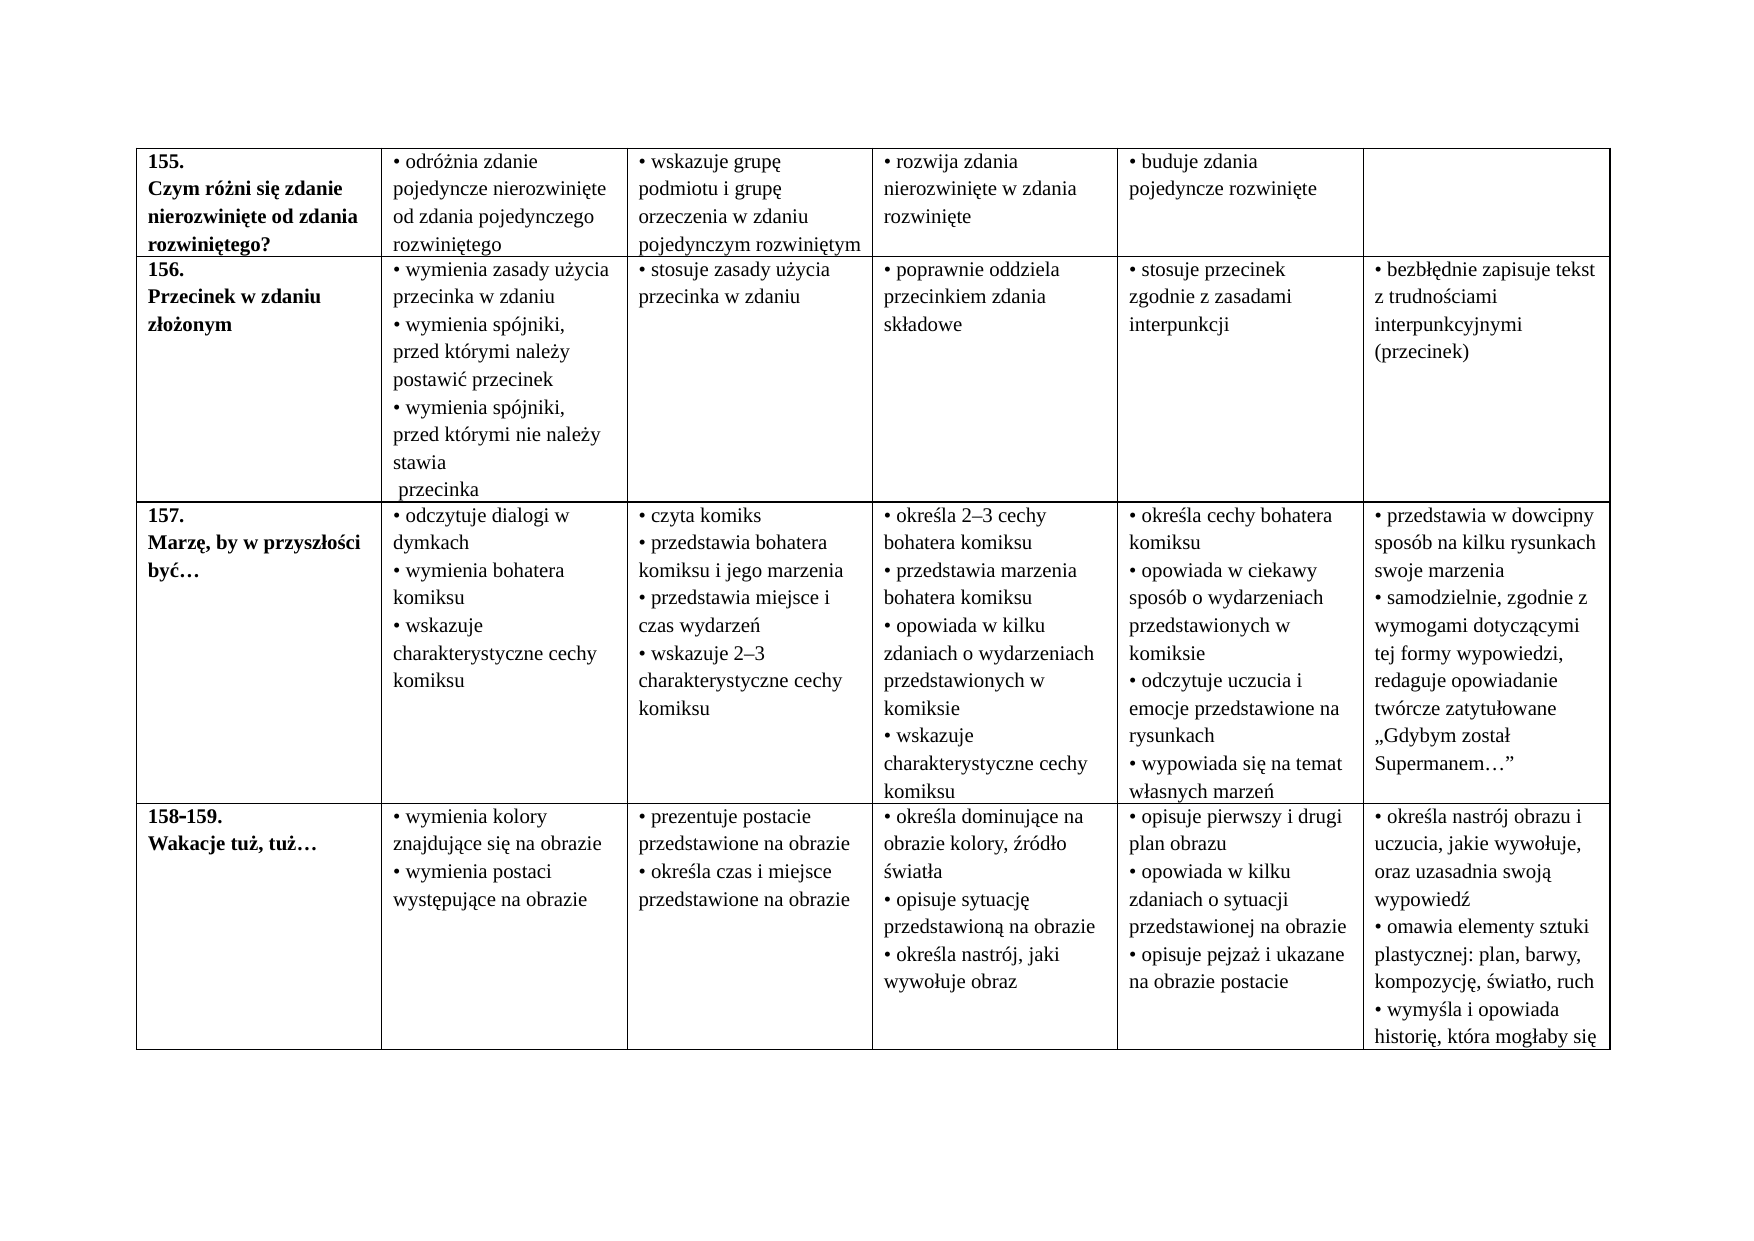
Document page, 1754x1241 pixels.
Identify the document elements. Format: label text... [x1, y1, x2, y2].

table_cell • wskazuje grupę podmiotu i grupę orzeczenia w zdaniu pojedynczym rozwiniętym [628, 149, 872, 256]
table_cell • określa dominujące na obrazie kolory, źródło światła • opisuje sytuację przedstawioną na obrazie • określa nastrój, jaki wywołuje obraz [873, 804, 1117, 1048]
table_cell • określa 2–3 cechy bohatera komiksu • przedstawia marzenia bohatera komiksu • opowiada w kilku zdaniach o wydarzeniach przedstawionych w komiksie • wskazuje charakterystyczne cechy komiksu [873, 503, 1117, 803]
table_cell • czyta komiks • przedstawia bohatera komiksu i jego marzenia • przedstawia miejsce i czas wydarzeń • wskazuje 2–3 charakterystyczne cechy komiksu [628, 503, 872, 803]
table_cell • stosuje przecinek zgodnie z zasadami interpunkcji [1118, 257, 1363, 501]
table_cell • odczytuje dialogi w dymkach • wymienia bohatera komiksu • wskazuje charakterystyczne cechy komiksu [382, 503, 627, 803]
table_cell [1364, 149, 1609, 256]
table_cell • wymienia kolory znajdujące się na obrazie • wymienia postaci występujące na obrazie [382, 804, 627, 1048]
table_cell • przedstawia w dowcipny sposób na kilku rysunkach swoje marzenia • samodzielnie, zgodnie z wymogami dotyczącymi tej formy wypowiedzi, redaguje opowiadanie twórcze zatytułowane „Gdybym został Supermanem…” [1364, 503, 1609, 803]
table_cell 158159. Wakacje tuż, tuż… [137, 804, 381, 1048]
table_cell • stosuje zasady użycia przecinka w zdaniu [628, 257, 872, 501]
table_cell • odróżnia zdanie pojedyncze nierozwinięte od zdania pojedynczego rozwiniętego [382, 149, 627, 256]
table_cell • buduje zdania pojedyncze rozwinięte [1118, 149, 1363, 256]
table_cell • opisuje pierwszy i drugi plan obrazu • opowiada w kilku zdaniach o sytuacji przedstawionej na obrazie • opisuje pejzaż i ukazane na obrazie postacie [1118, 804, 1363, 1048]
table_cell 155. Czym różni się zdanie nierozwinięte od zdania rozwiniętego? [137, 149, 381, 256]
table_cell • prezentuje postacie przedstawione na obrazie • określa czas i miejsce przedstawione na obrazie [628, 804, 872, 1048]
table_cell • określa nastrój obrazu i uczucia, jakie wywołuje, oraz uzasadnia swoją wypowiedź • omawia elementy sztuki plastycznej: plan, barwy, kompozycję, światło, ruch • wymyśla i opowiada historię, która mogłaby się [1364, 804, 1609, 1048]
table_cell 157. Marzę, by w przyszłości być… [137, 503, 381, 803]
table_cell 156. Przecinek w zdaniu złożonym [137, 257, 381, 501]
table_cell • poprawnie oddziela przecinkiem zdania składowe [873, 257, 1117, 501]
table_cell • określa cechy bohatera komiksu • opowiada w ciekawy sposób o wydarzeniach przedstawionych w komiksie • odczytuje uczucia i emocje przedstawione na rysunkach • wypowiada się na temat własnych marzeń [1118, 503, 1363, 803]
table_cell • rozwija zdania nierozwinięte w zdania rozwinięte [873, 149, 1117, 256]
table_cell • wymienia zasady użycia przecinka w zdaniu • wymienia spójniki, przed którymi należy postawić przecinek • wymienia spójniki, przed którymi nie należy stawia przecinka [382, 257, 627, 501]
table_cell • bezbłędnie zapisuje tekst z trudnościami interpunkcyjnymi (przecinek) [1364, 257, 1609, 501]
